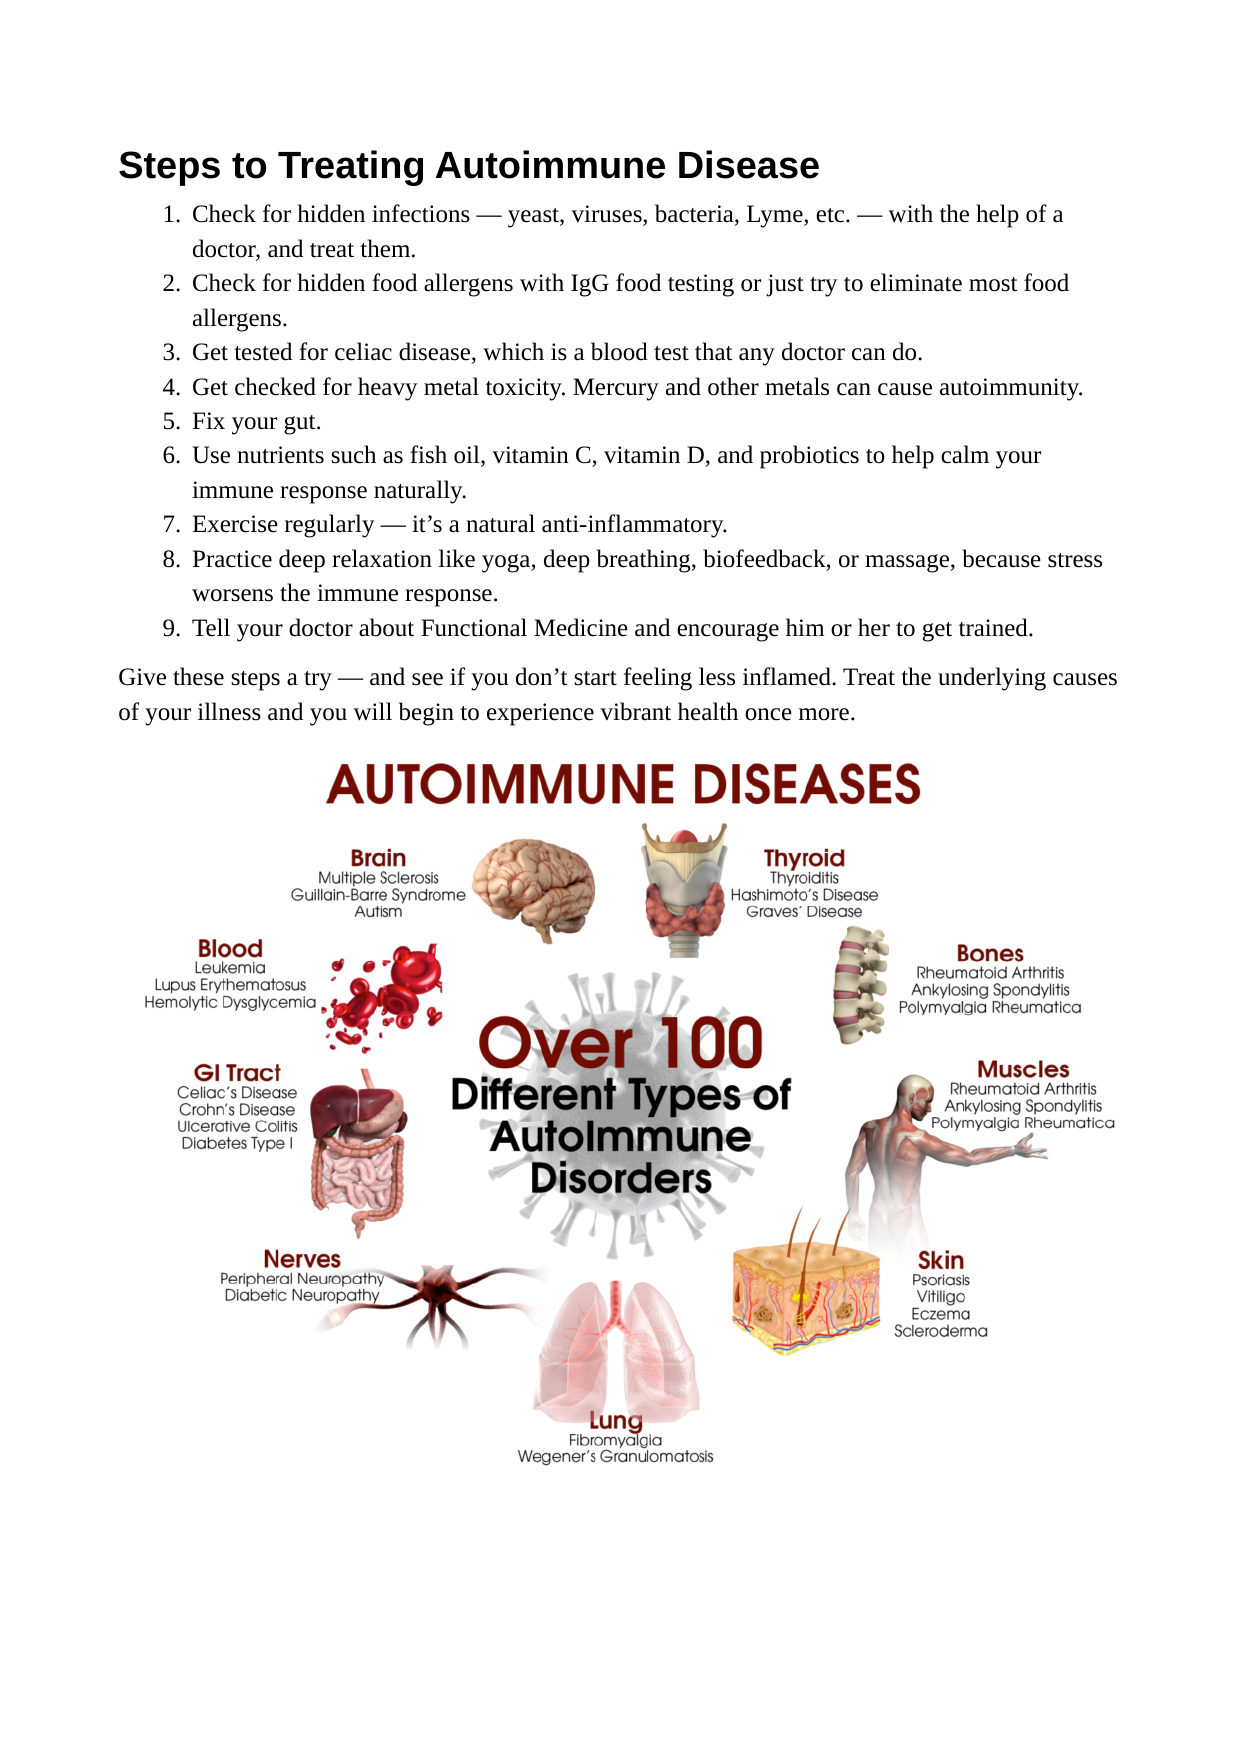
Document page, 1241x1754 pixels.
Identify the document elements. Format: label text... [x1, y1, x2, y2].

list Get tested for celiac disease, which is a blood test that any doctor can do. [162, 337, 1122, 366]
picture [118, 745, 1123, 1499]
list Tell your doctor about Functional Medicine and encourage him or her to get trained. [162, 613, 1122, 642]
list Practice deep relaxation like yoga, deep breathing, biofeedback, or massage, because stress worsens the immune response. [162, 544, 1122, 607]
list Check for hidden infections — yeast, viruses, bacteria, Lyme, etc. — with the help of a doctor, and treat them. [162, 199, 1122, 262]
list Exercise regularly — it’s a natural anti-inflammatory. [162, 509, 1122, 538]
list Fix your gut. [162, 406, 1122, 435]
subtitle Steps to Treating Autoimmune Disease [118, 143, 1122, 187]
text Give these steps a try — and see if you don’t start feeling less inflamed. Treat the underlying causes of your illness and you will begin to experience vibrant health once more. [118, 662, 1122, 725]
list Get checked for heavy metal toxicity. Mercury and other metals can cause autoimmunity. [162, 372, 1122, 400]
list Check for hidden food allergens with IgG food testing or just try to eliminate most food allergens. [162, 268, 1122, 331]
list Use nutrients such as fish oil, vitamin C, vitamin D, and probiotics to help calm your immune response naturally. [162, 441, 1122, 504]
